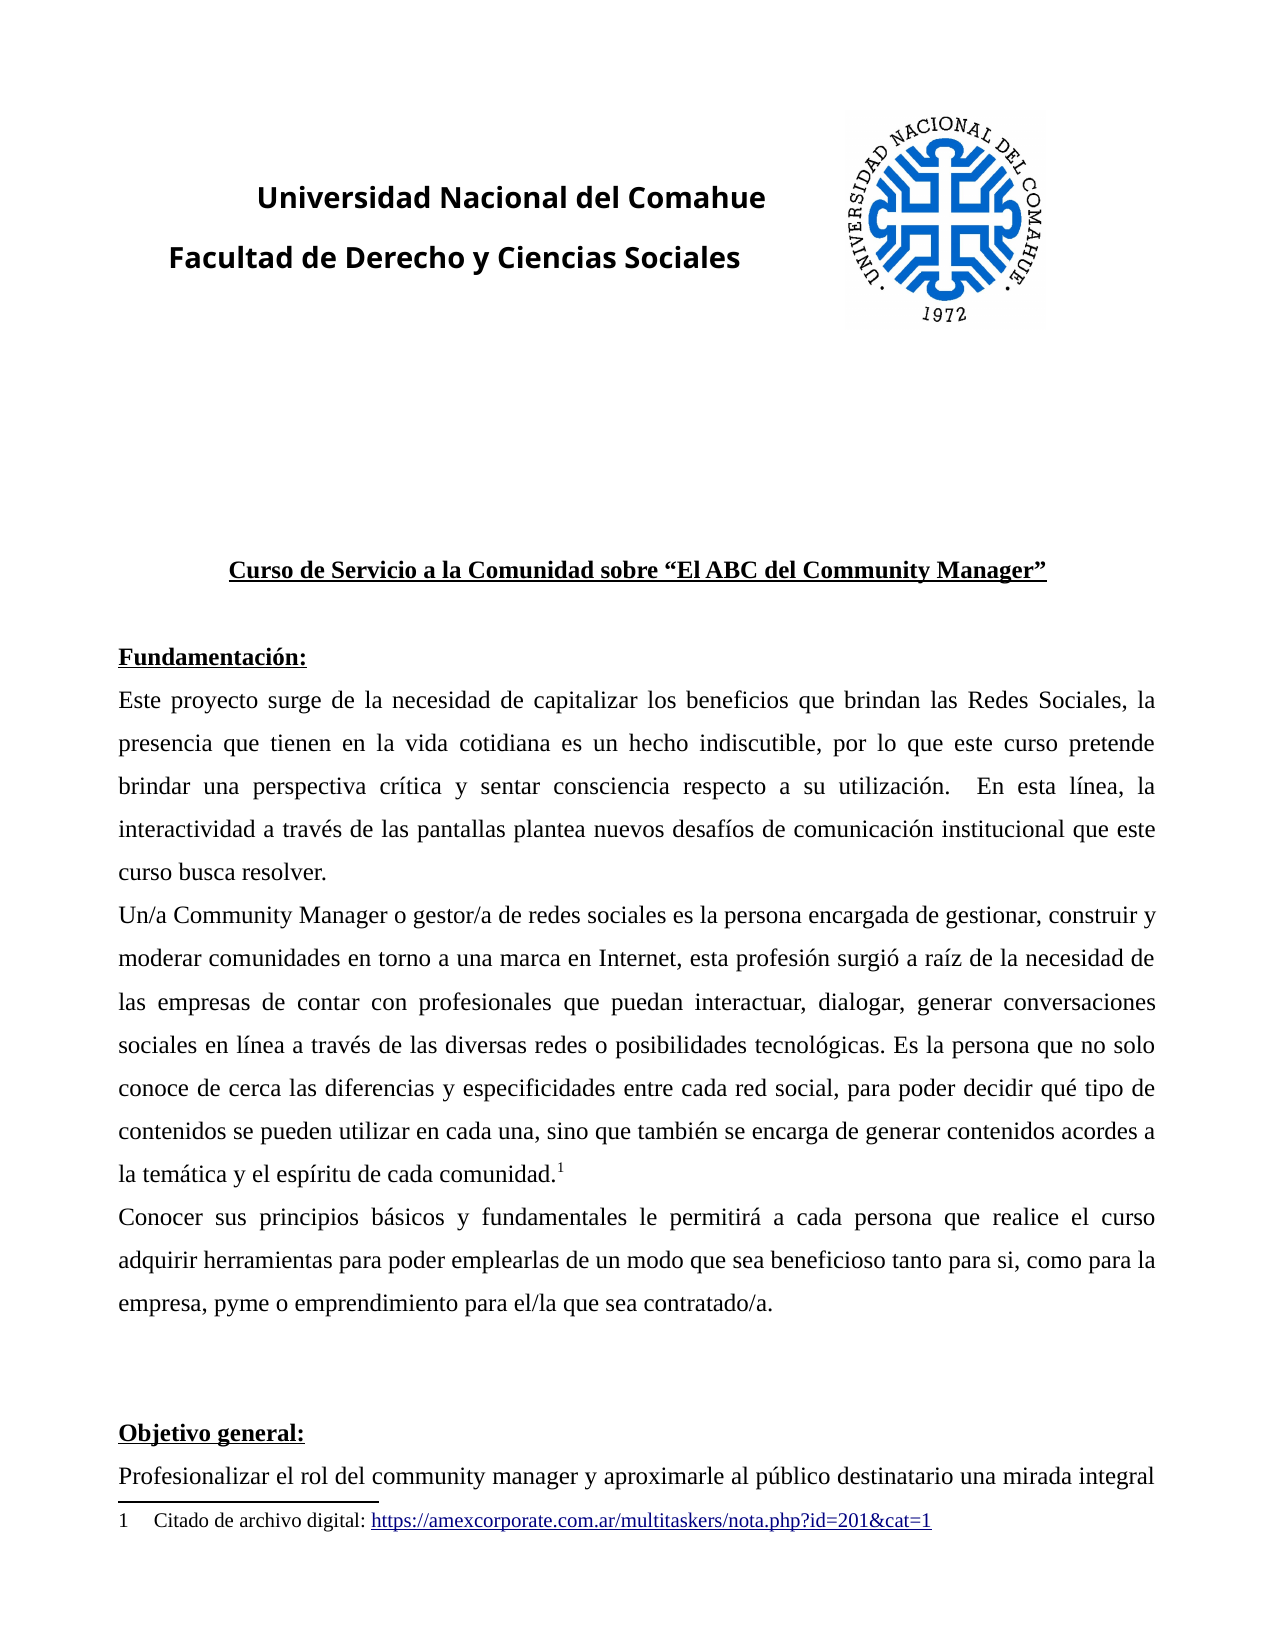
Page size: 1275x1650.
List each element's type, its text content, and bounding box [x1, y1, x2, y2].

text Conocer sus principios básicos y fundamentales le permitirá a cada persona que realice el curso adquirir herramientas para poder emplearlas de un modo que sea beneficioso tanto para si, como para la empresa, pyme o emprendimiento para el/la que sea contratado/a. [118, 1202, 1157, 1317]
list Universidad Nacional del Comahue [118, 178, 844, 217]
text Objetivo general: [118, 1418, 1157, 1447]
list Facultad de Derecho y Ciencias Sociales [118, 237, 844, 277]
text Fundamentación: [118, 642, 1157, 670]
picture [844, 110, 1047, 330]
text Este proyecto surge de la necesidad de capitalizar los beneficios que brindan las Redes Sociales, la presencia que tienen en la vida cotidiana es un hecho indiscutible, por lo que este curso pretende brindar una perspectiva crítica y sentar consciencia respecto a su utilización. En esta línea, la interactividad a través de las pantallas plantea nuevos desafíos de comunicación institucional que este curso busca resolver. [118, 685, 1157, 886]
text Curso de Servicio a la Comunidad sobre “El ABC del Community Manager” [118, 555, 1157, 584]
list [1047, 237, 1157, 277]
list [1047, 178, 1157, 217]
text Citado de archivo digital: https://amexcorporate.com.ar/multitaskers/nota.php?id=201&cat=1 [118, 1508, 1157, 1532]
text Profesionalizar el rol del community manager y aproximarle al público destinatario una mirada integral [118, 1461, 1157, 1490]
text Un/a Community Manager o gestor/a de redes sociales es la persona encargada de gestionar, construir y moderar comunidades en torno a una marca en Internet, esta profesión surgió a raíz de la necesidad de las empresas de contar con profesionales que puedan interactuar, dialogar, generar conversaciones sociales en línea a través de las diversas redes o posibilidades tecnológicas. Es la persona que no solo conoce de cerca las diferencias y especificidades entre cada red social, para poder decidir qué tipo de contenidos se pueden utilizar en cada una, sino que también se encarga de generar contenidos acordes a la temática y el espíritu de cada comunidad. [118, 900, 1157, 1188]
